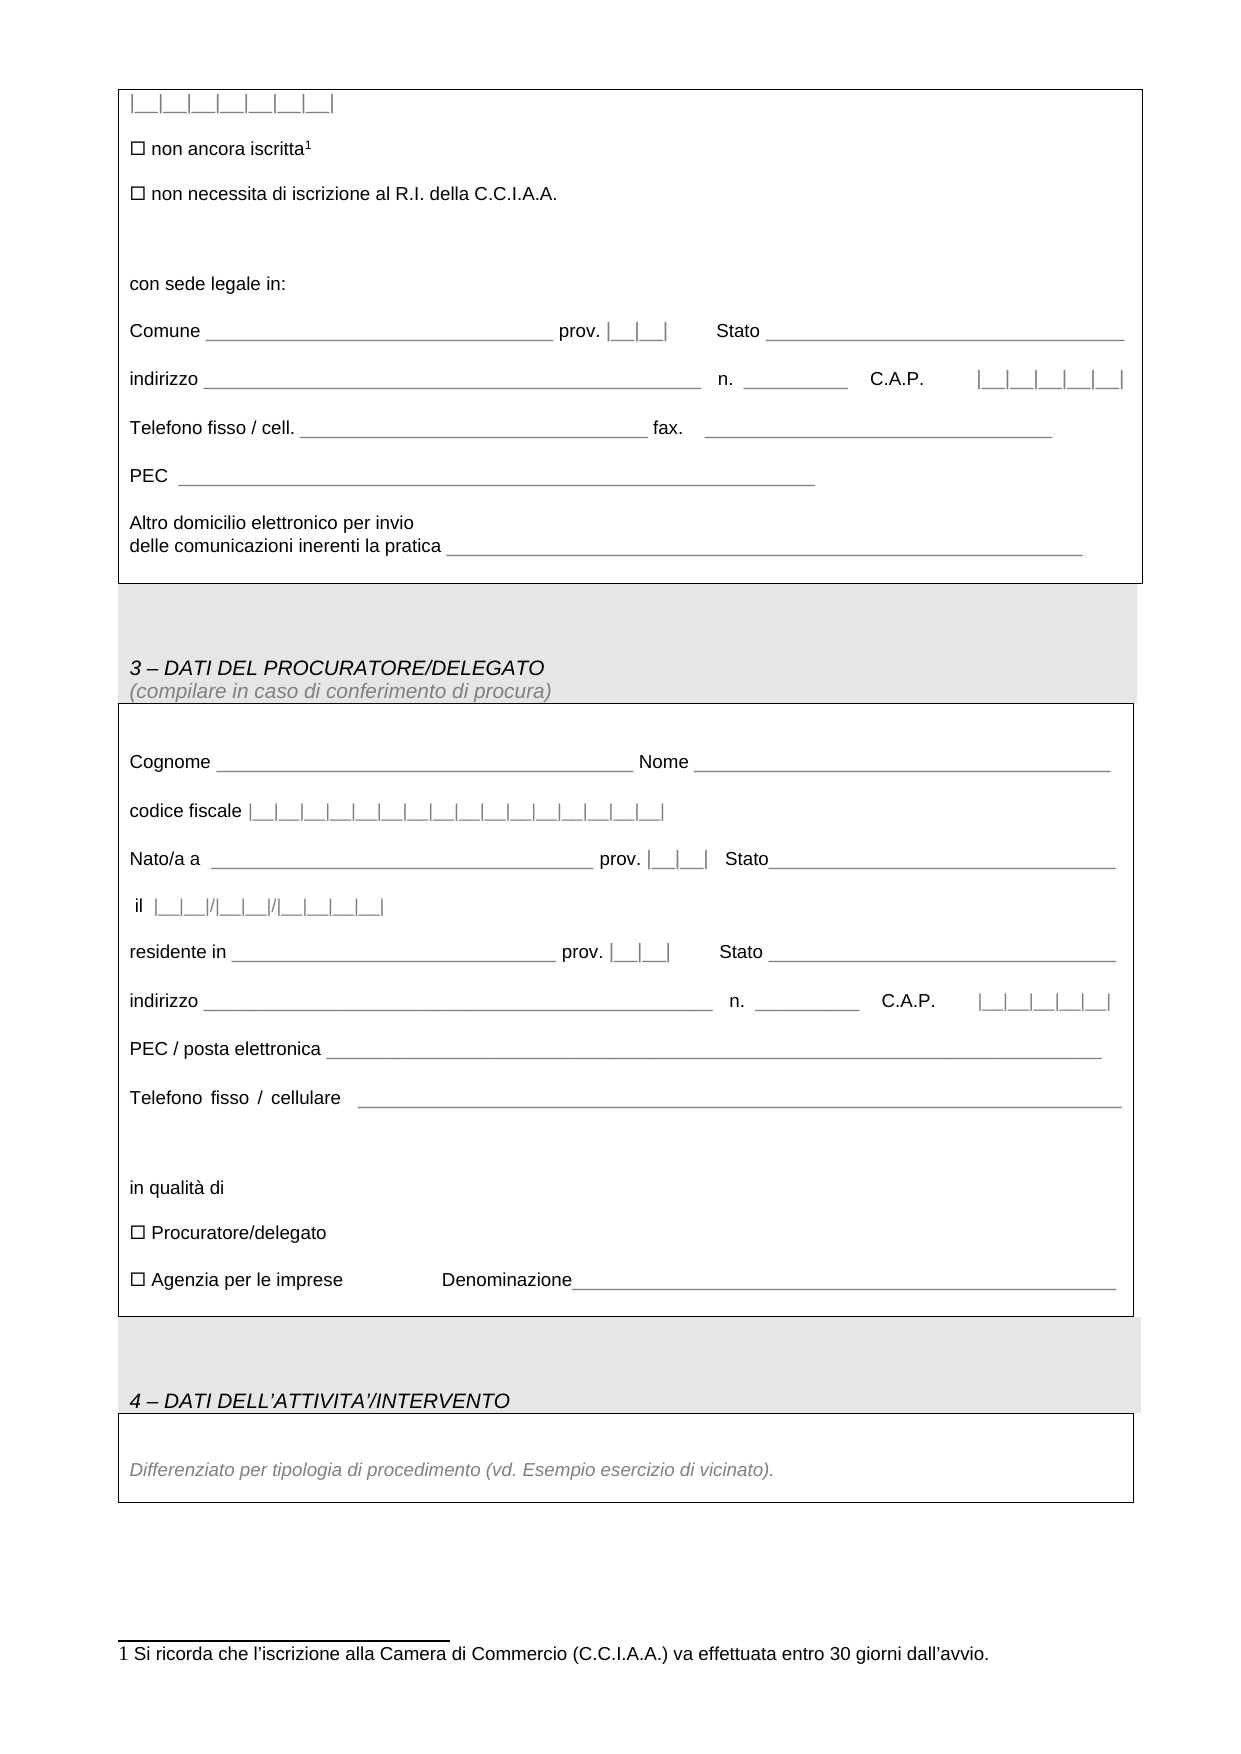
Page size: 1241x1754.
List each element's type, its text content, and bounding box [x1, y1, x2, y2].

table_cell |__|__|__|__|__|__|__|  non ancora iscritta  non necessita di iscrizione al R.I. della C.C.I.A.A. con sede legale in: Comune ______________________________ prov. |__|__| Stato _______________________________ indirizzo ___________________________________________ n. _________ C.A.P. |__|__|__|__|__| Telefono fisso / cell. ______________________________ fax. ______________________________ PEC _______________________________________________________ Altro domicilio elettronico per invio delle comunicazioni inerenti la pratica _______________________________________________________ [119, 90, 1142, 582]
table_header 4 – DATI DELL’ATTIVITA’/INTERVENTO [118, 1317, 1141, 1413]
table_header Cognome ____________________________________ Nome ____________________________________ codice fiscale |__|__|__|__|__|__|__|__|__|__|__|__|__|__|__|__| Nato/a a _________________________________ prov. |__|__| Stato______________________________ il |__|__|/|__|__|/|__|__|__|__| residente in ____________________________ prov. |__|__| Stato ______________________________ indirizzo ____________________________________________ n. _________ C.A.P. |__|__|__|__|__| PEC / posta elettronica ___________________________________________________________________ Telefono fisso / cellulare __________________________________________________________________ in qualità di  Procuratore/delegato  Agenzia per le imprese Denominazione_______________________________________________ [119, 704, 1133, 1316]
table_cell 3 – DATI DEL PROCURATORE/DELEGATO (compilare in caso di conferimento di procura) [118, 584, 1137, 703]
table_header Differenziato per tipologia di procedimento (vd. Esempio esercizio di vicinato). [119, 1414, 1133, 1502]
table_cell [1138, 584, 1142, 703]
